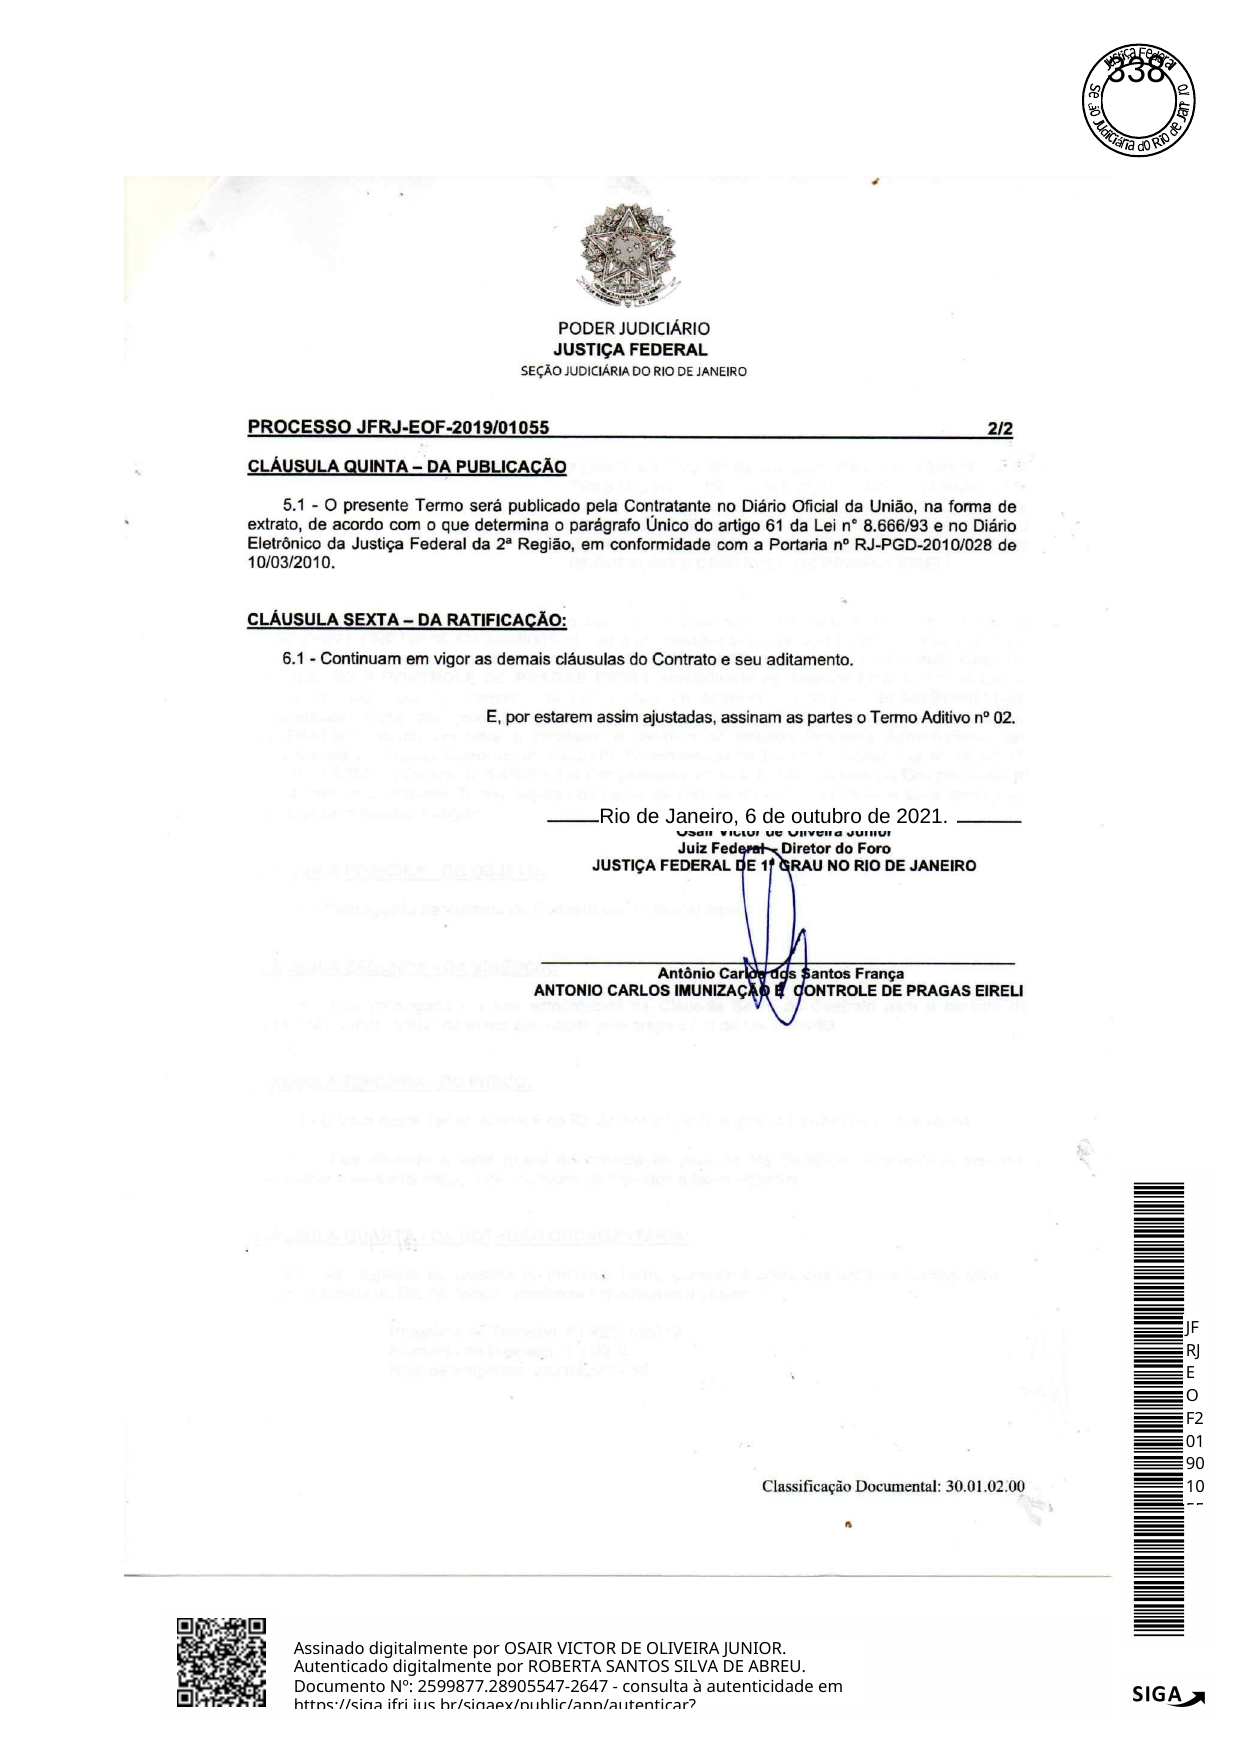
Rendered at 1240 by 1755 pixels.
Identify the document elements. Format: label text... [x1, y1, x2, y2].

text ç [1087, 98, 1101, 106]
text Rio de Janeiro, 6 de outubro de 2021. [599, 804, 957, 828]
text e [1179, 97, 1193, 105]
text JFRJEOF201901055V02 [1186, 1316, 1206, 1504]
